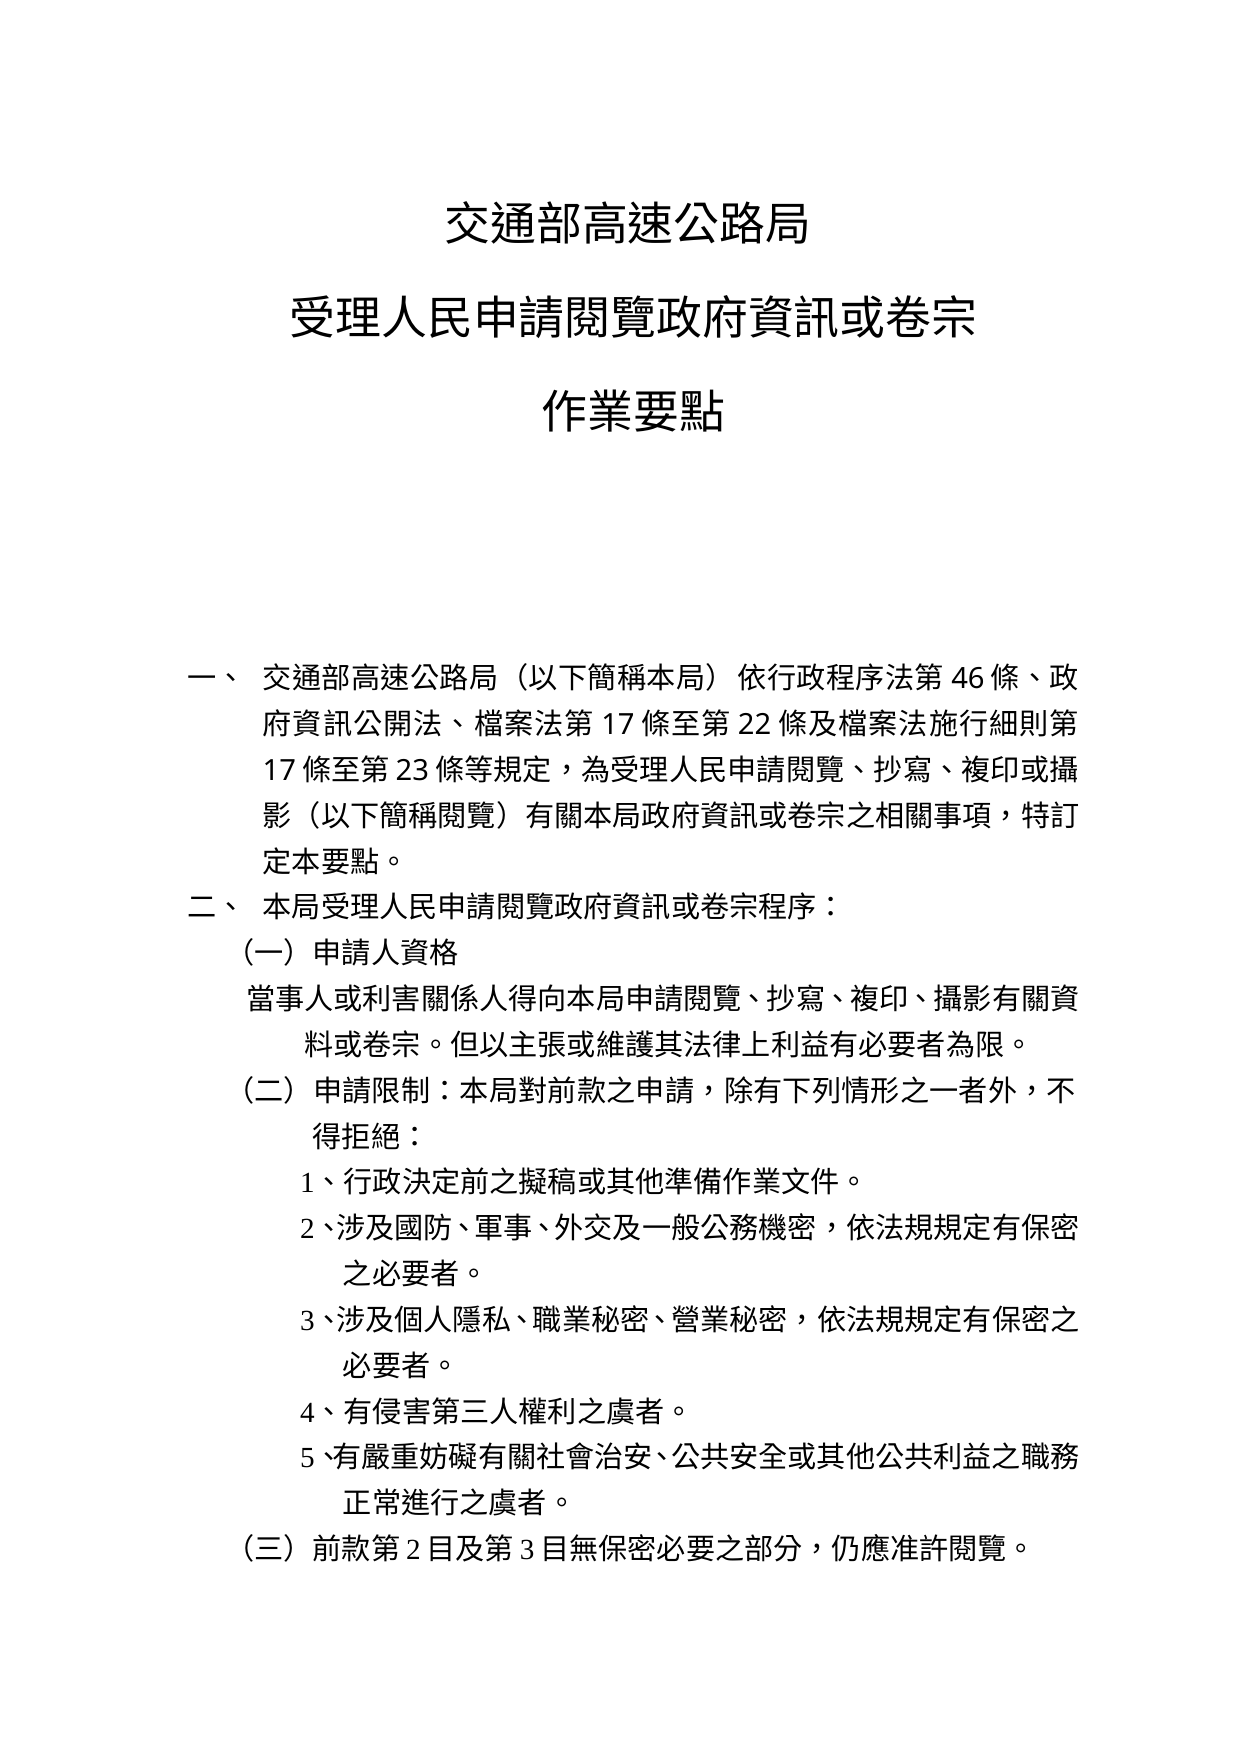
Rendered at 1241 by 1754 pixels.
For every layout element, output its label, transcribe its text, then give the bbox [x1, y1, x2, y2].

text 作業要點 [187, 371, 1079, 446]
text 1、行政決定前之擬稿或其他準備作業文件。 [300, 1156, 1079, 1202]
text 交通部高速公路局 [187, 183, 1079, 258]
text （三）前款第2目及第3目無保密必要之部分，仍應准許閱覽。 [225, 1523, 1079, 1569]
text 2、涉及國防、軍事、外交及一般公務機密，依法規規定有保密之必要者。 [300, 1202, 1079, 1294]
text （一）申請人資格 [225, 927, 1079, 973]
text 受理人民申請閱覽政府資訊或卷宗 [187, 277, 1079, 352]
text 當事人或利害關係人得向本局申請閱覽、抄寫、複印、攝影有關資料或卷宗。但以主張或維護其法律上利益有必要者為限。 [187, 973, 1079, 1064]
text 5、有嚴重妨礙有關社會治安、公共安全或其他公共利益之職務正常進行之虞者。 [300, 1431, 1079, 1523]
text （二）申請限制：本局對前款之申請，除有下列情形之一者外，不得拒絕： [225, 1064, 1079, 1156]
list 本局受理人民申請閱覽政府資訊或卷宗程序： [187, 881, 1079, 927]
text 3、涉及個人隱私、職業秘密、營業秘密，依法規規定有保密之必要者。 [300, 1294, 1079, 1385]
list 交通部高速公路局（以下簡稱本局）依行政程序法第46條、政府資訊公開法、檔案法第17條至第22條及檔案法施行細則第17條至第23條等規定，為受理人民申請閱覽、抄寫、複印或攝影（以下簡稱閱覽）有關本局政府資訊或卷宗之相關事項，特訂定本要點。 [187, 652, 1079, 881]
text 4、有侵害第三人權利之虞者。 [300, 1385, 1079, 1431]
